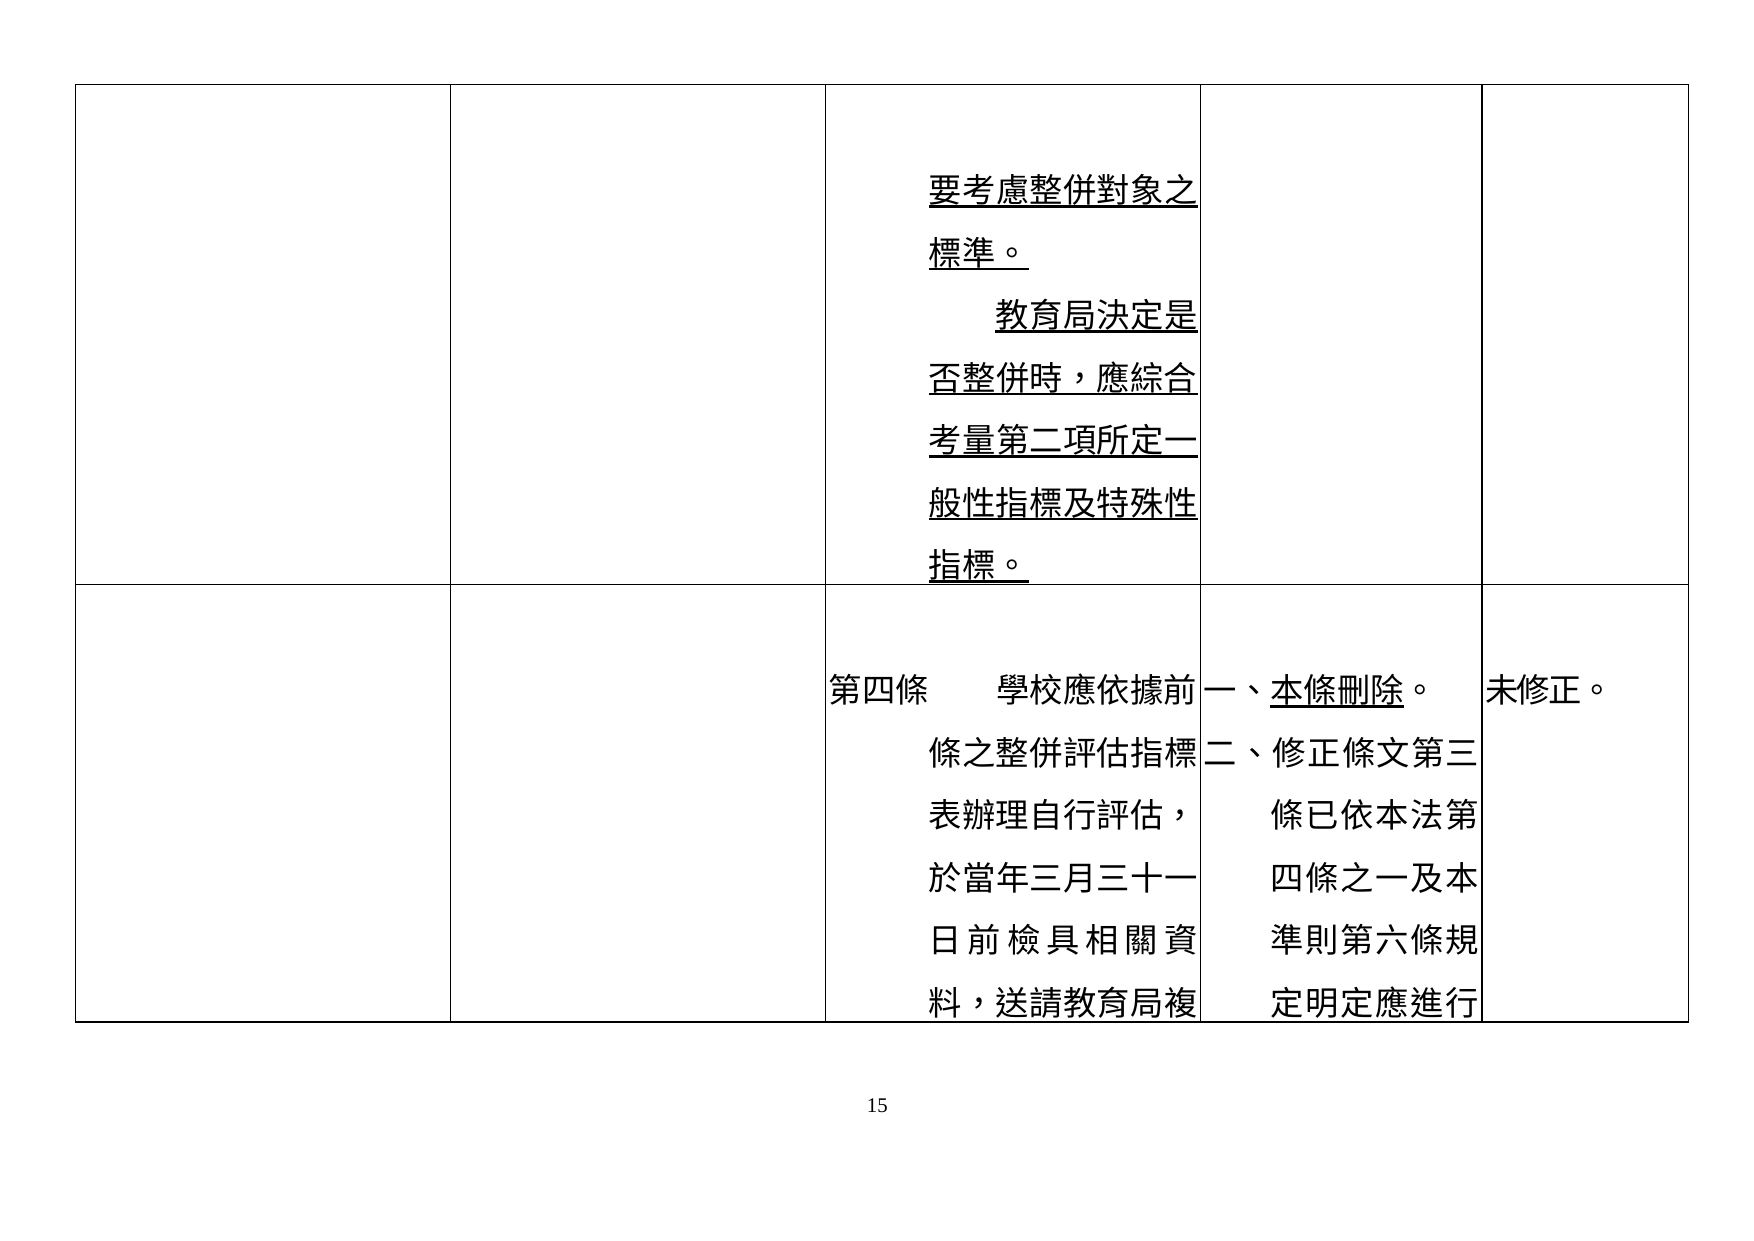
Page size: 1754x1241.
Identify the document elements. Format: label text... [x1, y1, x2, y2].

table_cell 要考慮整併對象之標準。 教育局決定是否整併時，應綜合考量第二項所定一般性指標及特殊性指標。 [826, 85, 1200, 584]
table_cell [451, 585, 825, 1021]
table_cell [76, 585, 450, 1021]
table_cell [1201, 85, 1481, 584]
table_cell 未修正。 [1483, 585, 1688, 1021]
table_cell [76, 85, 450, 584]
table_cell [1483, 85, 1688, 584]
table_cell [451, 85, 825, 584]
table_cell 一、本條刪除。 二、修正條文第三條已依本法第四條之一及本準則第六條規定明定應進行 [1201, 585, 1481, 1021]
table_cell 第四條 學校應依據前條之整併評估指標表辦理自行評估，於當年三月三十一日前檢具相關資料，送請教育局複 [826, 585, 1200, 1021]
